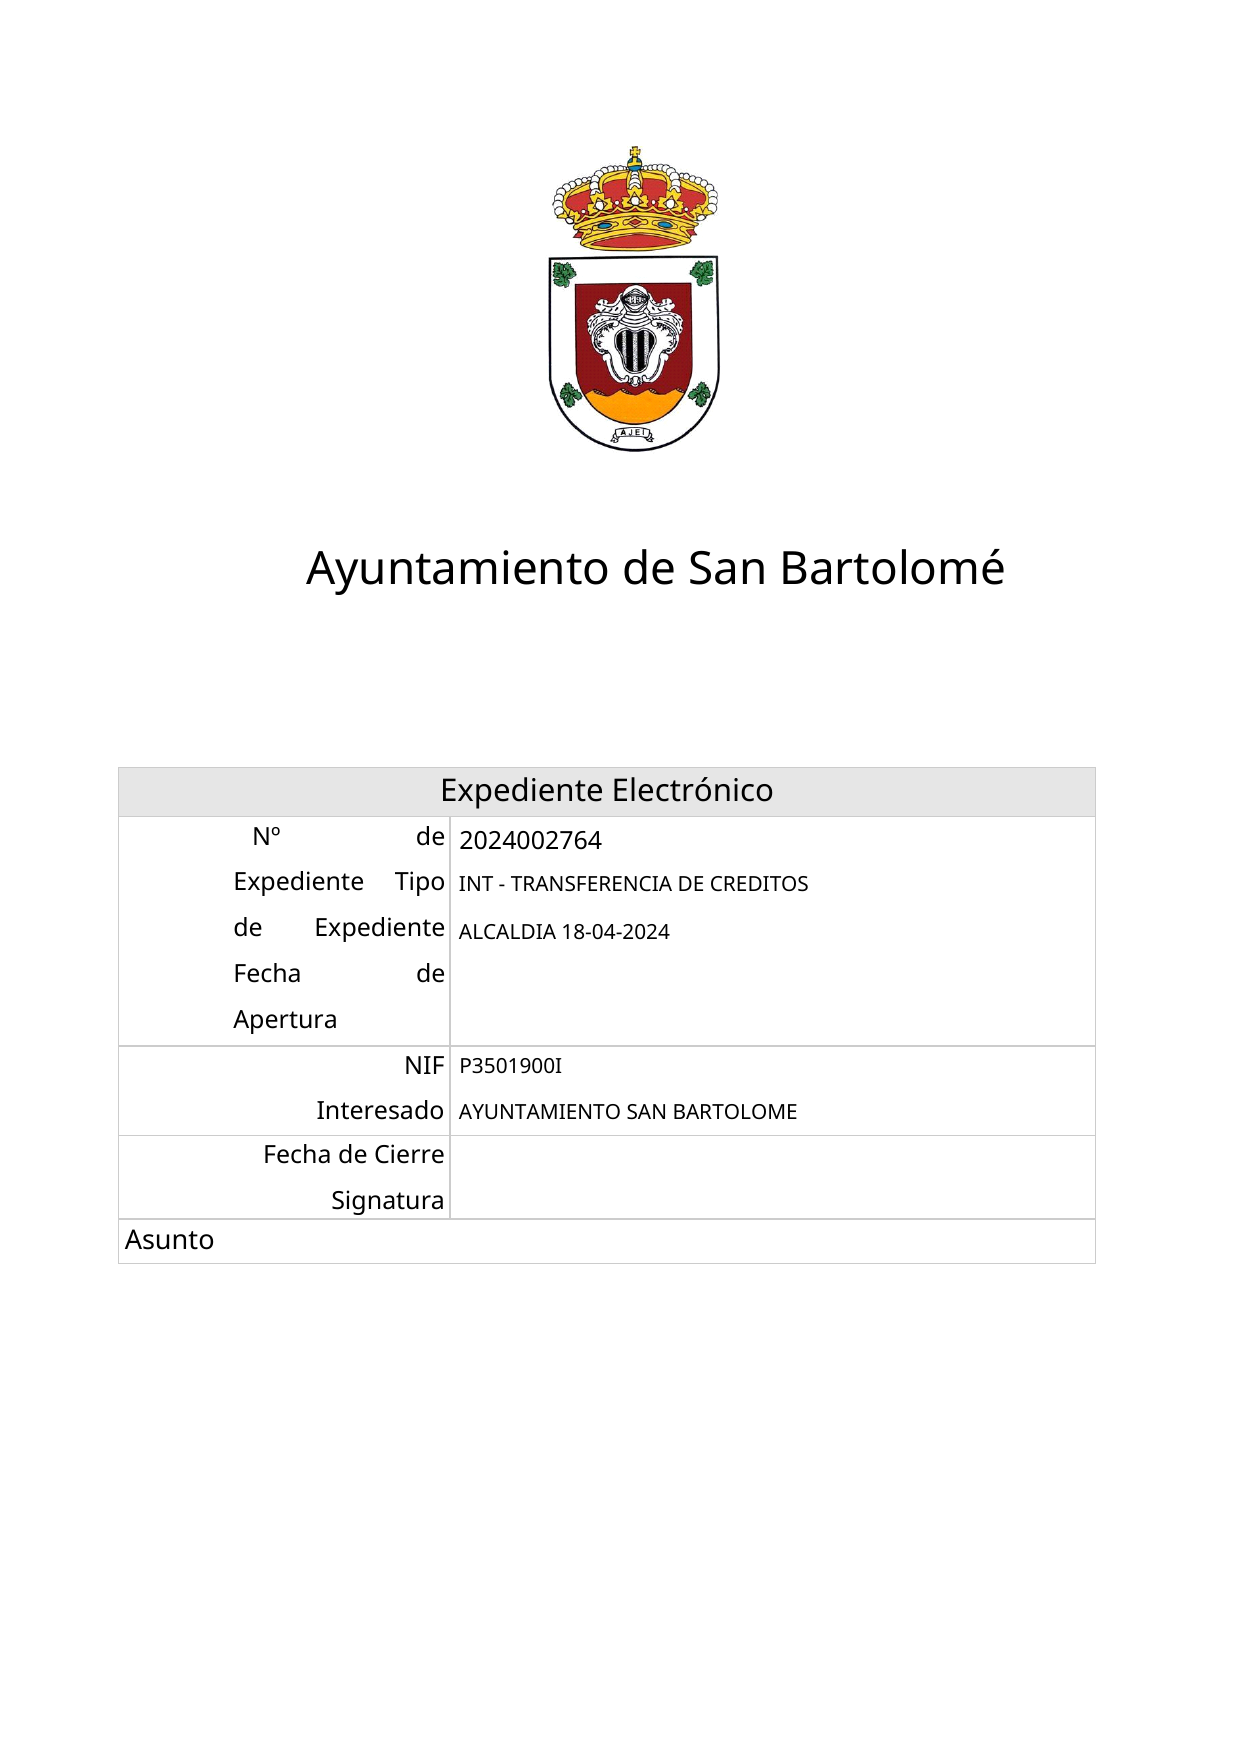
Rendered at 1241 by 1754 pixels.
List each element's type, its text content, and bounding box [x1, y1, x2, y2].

table_cell NIF Interesado [119, 1047, 449, 1135]
table_cell Nº de Expediente Tipo de Expediente Fecha de Apertura [119, 817, 449, 1045]
text Ayuntamiento de San Bartolomé [306, 536, 1122, 598]
table_cell Fecha de Cierre Signatura [119, 1136, 449, 1218]
table_cell [451, 1136, 1095, 1218]
table_cell 2024002764 INT - TRANSFERENCIA DE CREDITOS ALCALDIA 18-04-2024 [451, 817, 1095, 1045]
table_cell Asunto [119, 1220, 1095, 1263]
table_header Expediente Electrónico [119, 768, 1095, 816]
table_cell P3501900I AYUNTAMIENTO SAN BARTOLOME [451, 1047, 1095, 1135]
